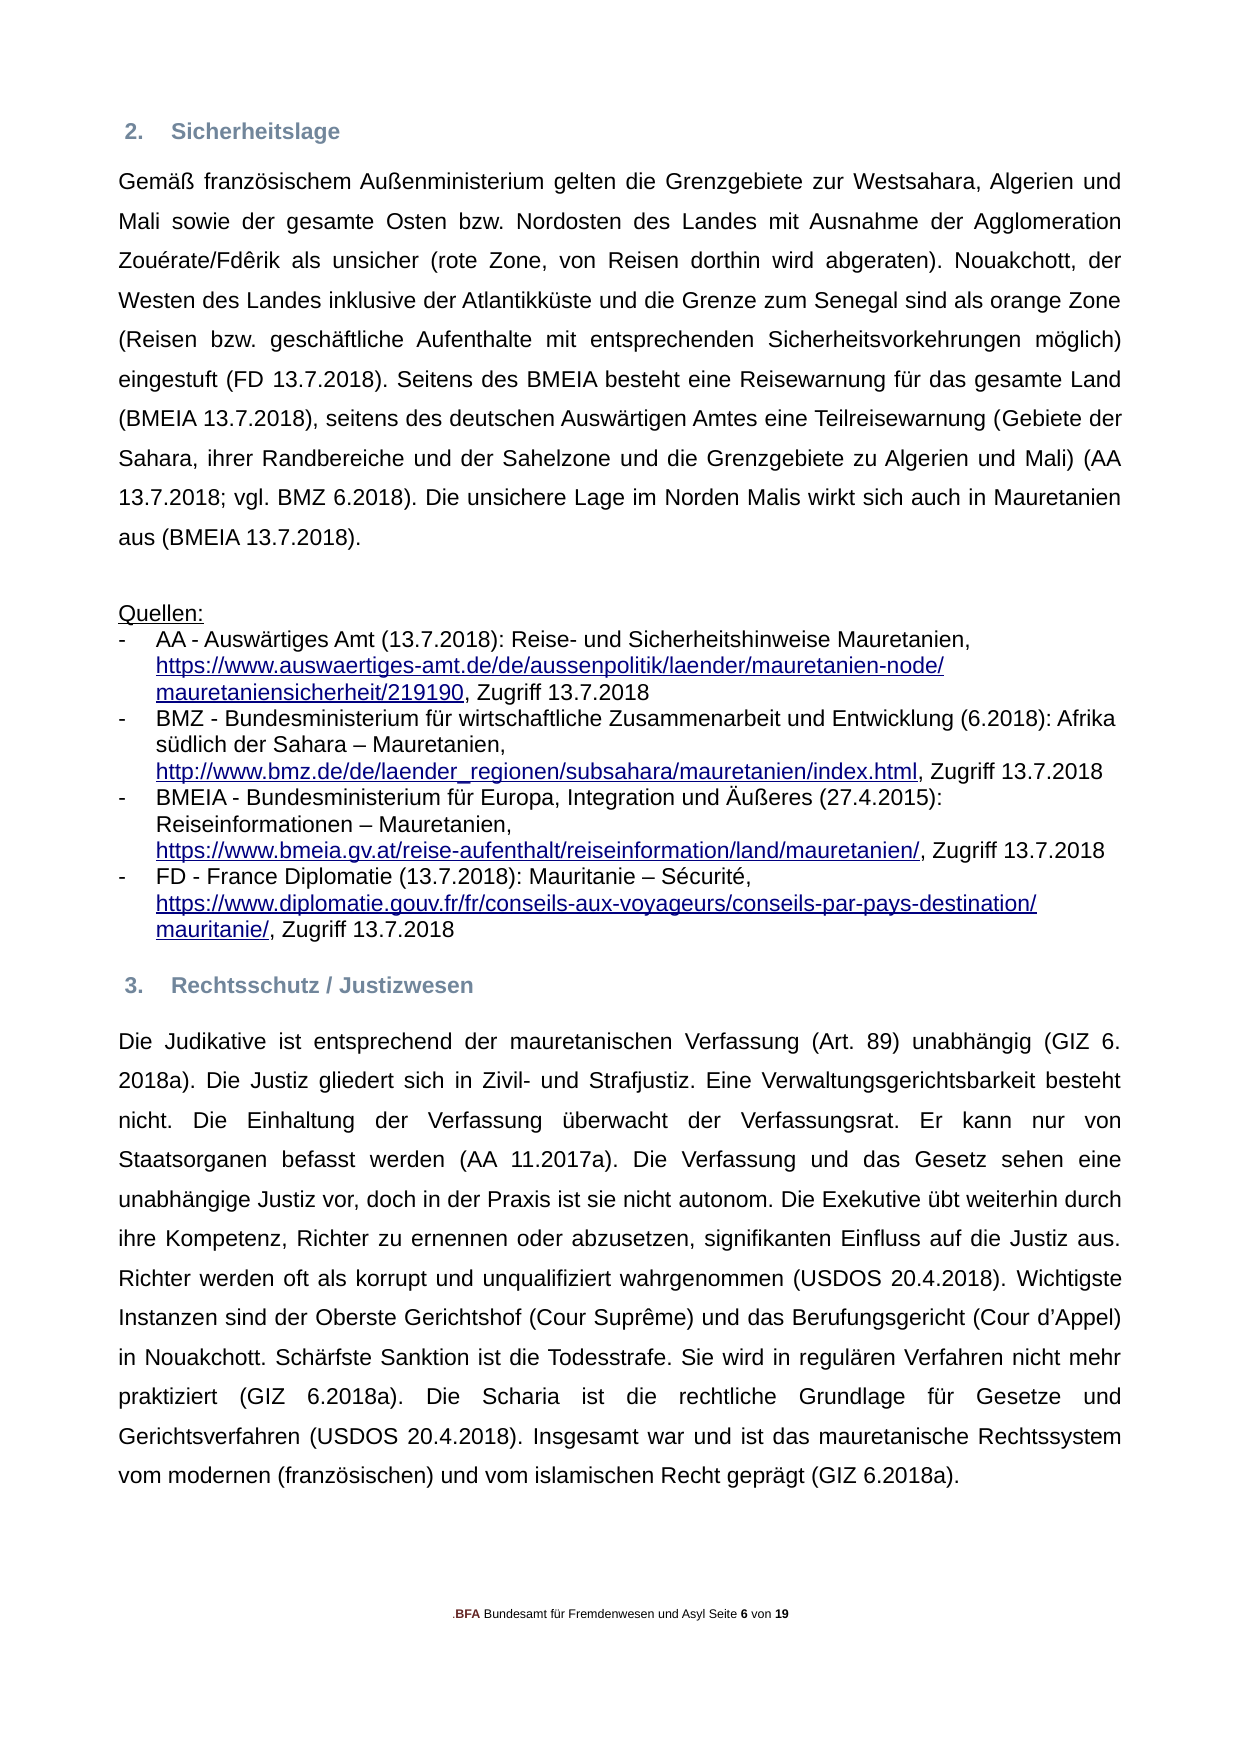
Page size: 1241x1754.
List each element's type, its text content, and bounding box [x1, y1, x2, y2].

list BMZ - Bundesministerium für wirtschaftliche Zusammenarbeit und Entwicklung (6.2018): Afrika südlich der Sahara – Mauretanien, http://www.bmz.de/de/laender_regionen/subsahara/mauretanien/index.html, Zugriff 13.7.2018 [118, 705, 1122, 784]
list FD - France Diplomatie (13.7.2018): Mauritanie – Sécurité, https://www.diplomatie.gouv.fr/fr/conseils-aux-voyageurs/conseils-par-pays-destination/mauritanie/, Zugriff 13.7.2018 [118, 863, 1122, 942]
subtitle Rechtsschutz / Justizwesen [118, 972, 1112, 998]
list BMEIA - Bundesministerium für Europa, Integration und Äußeres (27.4.2015): Reiseinformationen – Mauretanien, https://www.bmeia.gv.at/reise-aufenthalt/reiseinformation/land/mauretanien/, Zugriff 13.7.2018 [118, 784, 1122, 863]
text Quellen: [118, 600, 1039, 626]
text Gemäß französischem Außenministerium gelten die Grenzgebiete zur Westsahara, Algerien und Mali sowie der gesamte Osten bzw. Nordosten des Landes mit Ausnahme der Agglomeration Zouérate/Fdêrik als unsicher (rote Zone, von Reisen dorthin wird abgeraten). Nouakchott, der Westen des Landes inklusive der Atlantikküste und die Grenze zum Senegal sind als orange Zone (Reisen bzw. geschäftliche Aufenthalte mit entsprechenden Sicherheitsvorkehrungen möglich) eingestuft (FD 13.7.2018). Seitens des BMEIA besteht eine Reisewarnung für das gesamte Land (BMEIA 13.7.2018), seitens des deutschen Auswärtigen Amtes eine Teilreisewarnung (Gebiete der Sahara, ihrer Randbereiche und der Sahelzone und die Grenzgebiete zu Algerien und Mali) (AA 13.7.2018; vgl. BMZ 6.2018). Die unsichere Lage im Norden Malis wirkt sich auch in Mauretanien aus (BMEIA 13.7.2018). [118, 168, 1122, 550]
subtitle Sicherheitslage [118, 118, 1112, 144]
list AA - Auswärtiges Amt (13.7.2018): Reise- und Sicherheitshinweise Mauretanien, https://www.auswaertiges-amt.de/de/aussenpolitik/laender/mauretanien-node/mauretaniensicherheit/219190, Zugriff 13.7.2018 [118, 626, 1122, 705]
text Die Judikative ist entsprechend der mauretanischen Verfassung (Art. 89) unabhängig (GIZ 6. 2018a). Die Justiz gliedert sich in Zivil- und Strafjustiz. Eine Verwaltungsgerichtsbarkeit besteht nicht. Die Einhaltung der Verfassung überwacht der Verfassungsrat. Er kann nur von Staatsorganen befasst werden (AA 11.2017a). Die Verfassung und das Gesetz sehen eine unabhängige Justiz vor, doch in der Praxis ist sie nicht autonom. Die Exekutive übt weiterhin durch ihre Kompetenz, Richter zu ernennen oder abzusetzen, signifikanten Einfluss auf die Justiz aus. Richter werden oft als korrupt und unqualifiziert wahrgenommen (USDOS 20.4.2018). Wichtigste Instanzen sind der Oberste Gerichtshof (Cour Suprême) und das Berufungsgericht (Cour d’Appel) in Nouakchott. Schärfste Sanktion ist die Todesstrafe. Sie wird in regulären Verfahren nicht mehr praktiziert (GIZ 6.2018a). Die Scharia ist die rechtliche Grundlage für Gesetze und Gerichtsverfahren (USDOS 20.4.2018). Insgesamt war und ist das mauretanische Rechtssystem vom modernen (französischen) und vom islamischen Recht geprägt (GIZ 6.2018a). [118, 1028, 1122, 1488]
